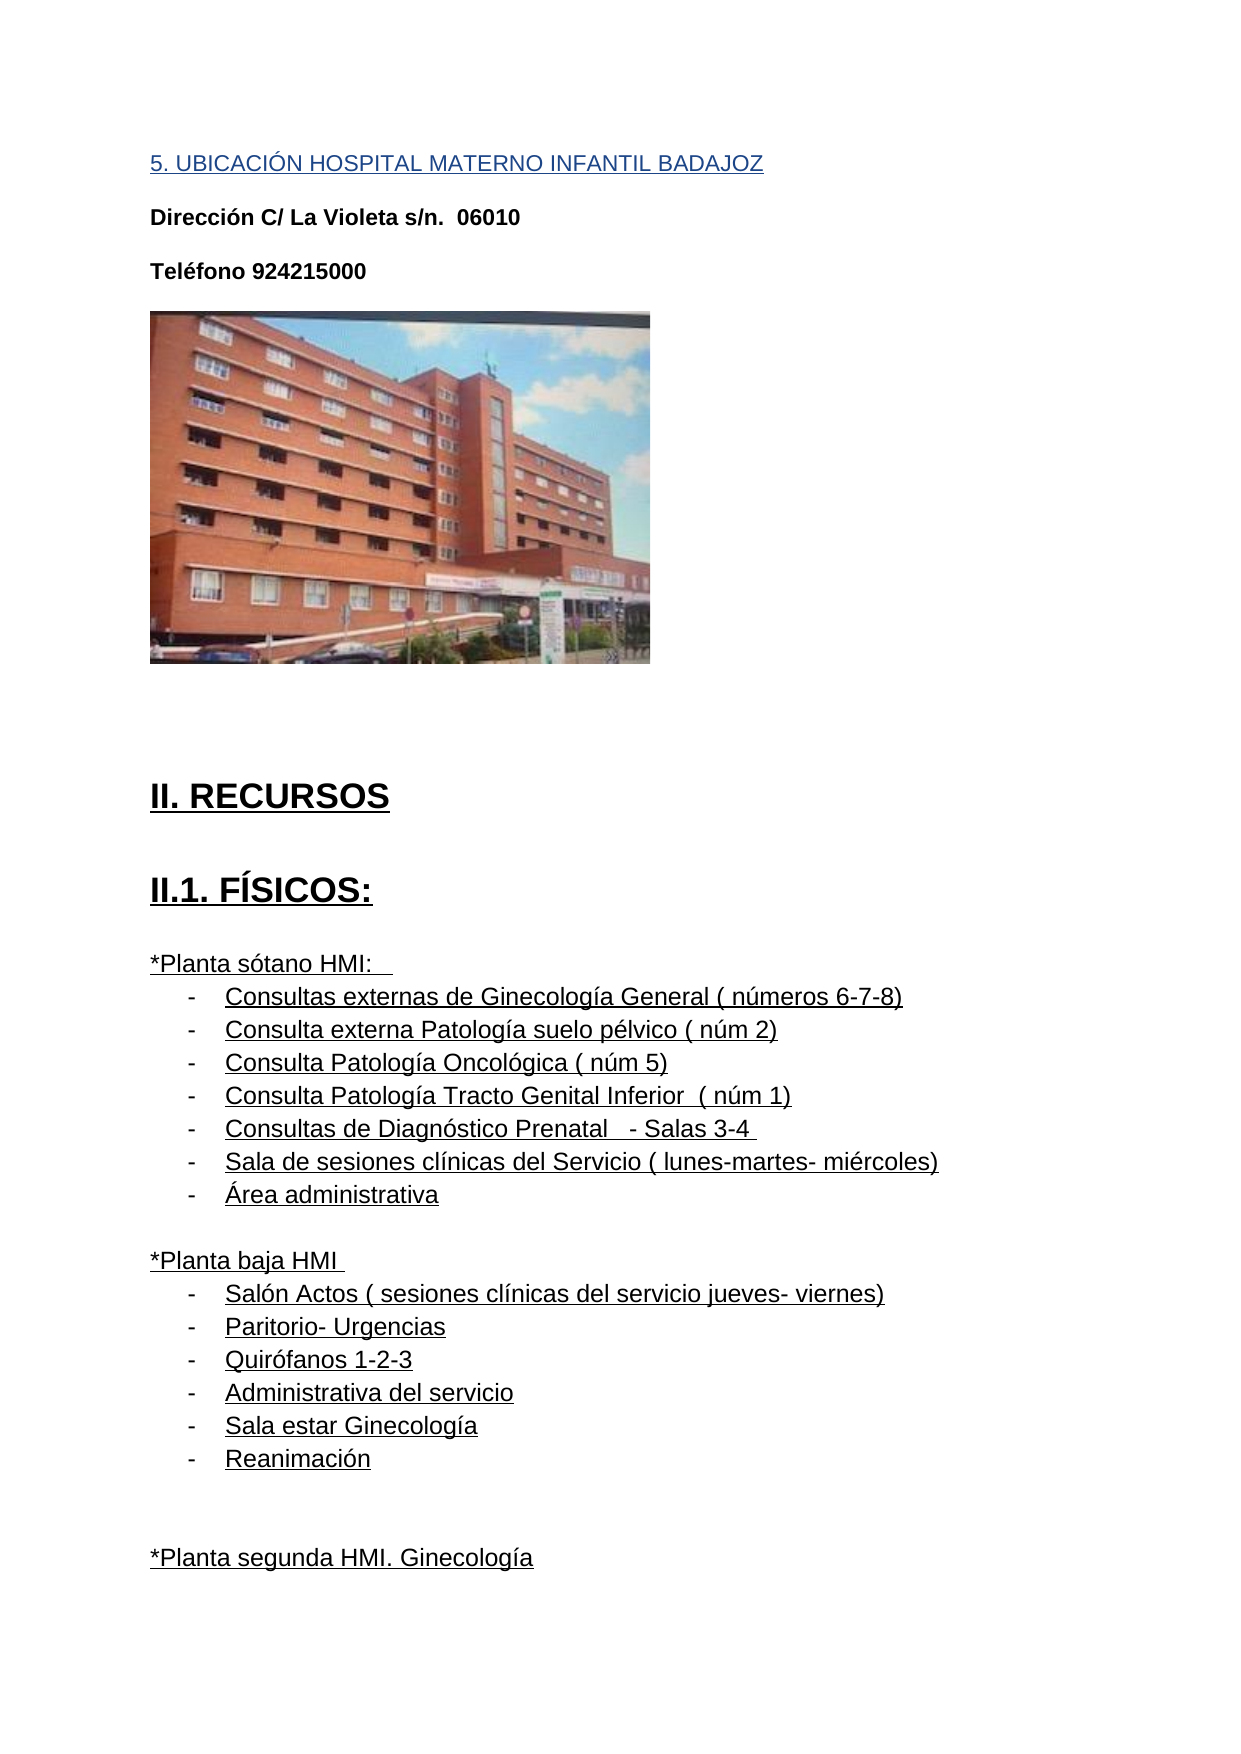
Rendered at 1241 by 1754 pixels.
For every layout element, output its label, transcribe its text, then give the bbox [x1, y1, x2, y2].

list Consulta Patología Tracto Genital Inferior ( núm 1) [187, 1081, 1090, 1109]
list Sala estar Ginecología [187, 1411, 1090, 1439]
list Reanimación [187, 1444, 1090, 1473]
list Quirófanos 1-2-3 [187, 1345, 1090, 1373]
list Administrativa del servicio [187, 1378, 1090, 1407]
list Salón Actos ( sesiones clínicas del servicio jueves- viernes) [187, 1279, 1090, 1307]
text II.1. FÍSICOS: [150, 869, 1090, 909]
list Área administrativa [187, 1180, 1090, 1208]
text Dirección C/ La Violeta s/n. 06010 [150, 204, 1090, 230]
list Sala de sesiones clínicas del Servicio ( lunes-martes- miércoles) [187, 1147, 1090, 1175]
list Consulta Patología Oncológica ( núm 5) [187, 1048, 1090, 1076]
list Consultas de Diagnóstico Prenatal - Salas 3-4 [187, 1114, 1090, 1142]
text 5. UBICACIÓN HOSPITAL MATERNO INFANTIL BADAJOZ [150, 150, 1090, 176]
text *Planta segunda HMI. Ginecología [150, 1543, 1090, 1572]
list Paritorio- Urgencias [187, 1312, 1090, 1341]
text *Planta baja HMI [150, 1246, 1090, 1274]
text Teléfono 924215000 [150, 258, 1090, 284]
list Consulta externa Patología suelo pélvico ( núm 2) [187, 1014, 1090, 1043]
text *Planta sótano HMI: [150, 948, 1090, 977]
picture [150, 311, 650, 664]
text II. RECURSOS [150, 775, 1090, 816]
list Consultas externas de Ginecología General ( números 6-7-8) [187, 982, 1090, 1010]
